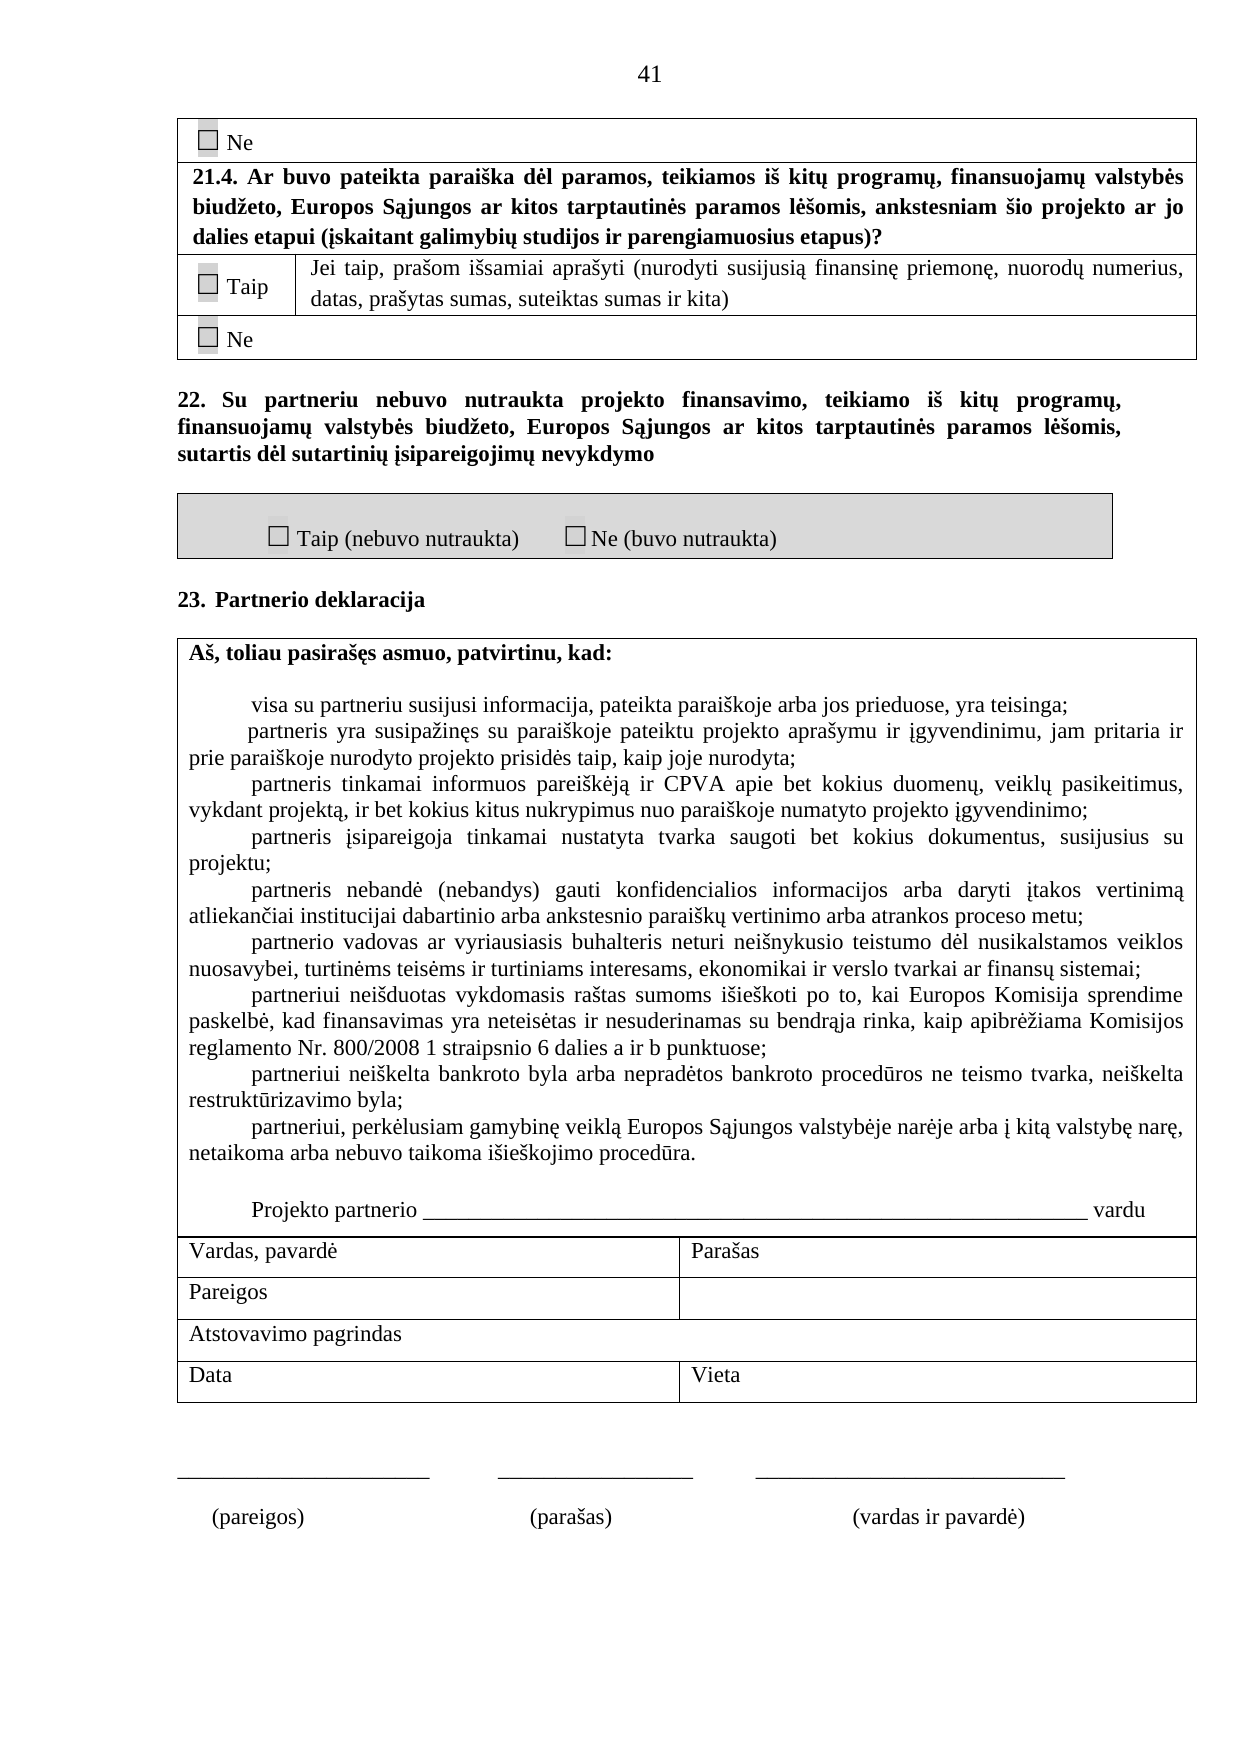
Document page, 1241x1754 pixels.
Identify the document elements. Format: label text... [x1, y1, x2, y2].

table_cell Parašas [680, 1238, 1196, 1277]
text ______________________ _________________ ___________________________ [177, 1455, 1122, 1481]
table_header Aš, toliau pasirašęs asmuo, patvirtinu, kad: visa su partneriu susijusi informacija, pateikta paraiškoje arba jos prieduose, yra teisinga; partneris yra susipažinęs su paraiškoje pateiktu projekto aprašymu ir įgyvendinimu, jam pritaria ir prie paraiškoje nurodyto projekto prisidės taip, kaip joje nurodyta; partneris tinkamai informuos pareiškėją ir CPVA apie bet kokius duomenų, veiklų pasikeitimus, vykdant projektą, ir bet kokius kitus nukrypimus nuo paraiškoje numatyto projekto įgyvendinimo; partneris įsipareigoja tinkamai nustatyta tvarka saugoti bet kokius dokumentus, susijusius su projektu; partneris nebandė (nebandys) gauti konfidencialios informacijos arba daryti įtakos vertinimą atliekančiai institucijai dabartinio arba ankstesnio paraiškų vertinimo arba atrankos proceso metu; partnerio vadovas ar vyriausiasis buhalteris neturi neišnykusio teistumo dėl nusikalstamos veiklos nuosavybei, turtinėms teisėms ir turtiniams interesams, ekonomikai ir verslo tvarkai ar finansų sistemai; partneriui neišduotas vykdomasis raštas sumoms išieškoti po to, kai Europos Komisija sprendime paskelbė, kad finansavimas yra neteisėtas ir nesuderinamas su bendrąja rinka, kaip apibrėžiama Komisijos reglamento Nr. 800/2008 1 straipsnio 6 dalies a ir b punktuose; partneriui neiškelta bankroto byla arba nepradėtos bankroto procedūros ne teismo tvarka, neiškelta restruktūrizavimo byla; partneriui, perkėlusiam gamybinę veiklą Europos Sąjungos valstybėje narėje arba į kitą valstybę narę, netaikoma arba nebuvo taikoma išieškojimo procedūra. [178, 639, 1196, 1196]
table_cell Atstovavimo pagrindas [178, 1320, 1196, 1361]
text 22. Su partneriu nebuvo nutraukta projekto finansavimo, teikiamo iš kitų programų, finansuojamų valstybės biudžeto, Europos Sąjungos ar kitos tarptautinės paramos lėšomis, sutartis dėl sutartinių įsipareigojimų nevykdymo [177, 386, 1122, 467]
table_cell □ Ne [178, 119, 1196, 162]
table_cell □ Taip [178, 255, 295, 315]
table_cell □ Ne [178, 316, 1196, 358]
table_cell Pareigos [178, 1278, 679, 1319]
table_cell 21.4. Ar buvo pateikta paraiška dėl paramos, teikiamos iš kitų programų, finansuojamų valstybės biudžeto, Europos Sąjungos ar kitos tarptautinės paramos lėšomis, ankstesniam šio projekto ar jo dalies etapui (įskaitant galimybių studijos ir parengiamuosius etapus)? [178, 163, 1196, 253]
table_cell Jei taip, prašom išsamiai aprašyti (nurodyti susijusią finansinę priemonę, nuorodų numerius, datas, prašytas sumas, suteiktas sumas ir kita) [296, 255, 1196, 315]
text 23. Partnerio deklaracija [177, 586, 1122, 612]
table_cell Vieta [680, 1362, 1196, 1402]
table_cell [680, 1278, 1196, 1319]
table_cell Vardas, pavardė [178, 1238, 679, 1277]
table_cell Projekto partnerio __________________________________________________________ vardu [178, 1196, 1196, 1236]
text (pareigos) (parašas) (vardas ir pavardė) [177, 1503, 1122, 1529]
table_cell Data [178, 1362, 679, 1402]
table_header □ Taip (nebuvo nutraukta) □ Ne (buvo nutraukta) [178, 494, 1112, 558]
